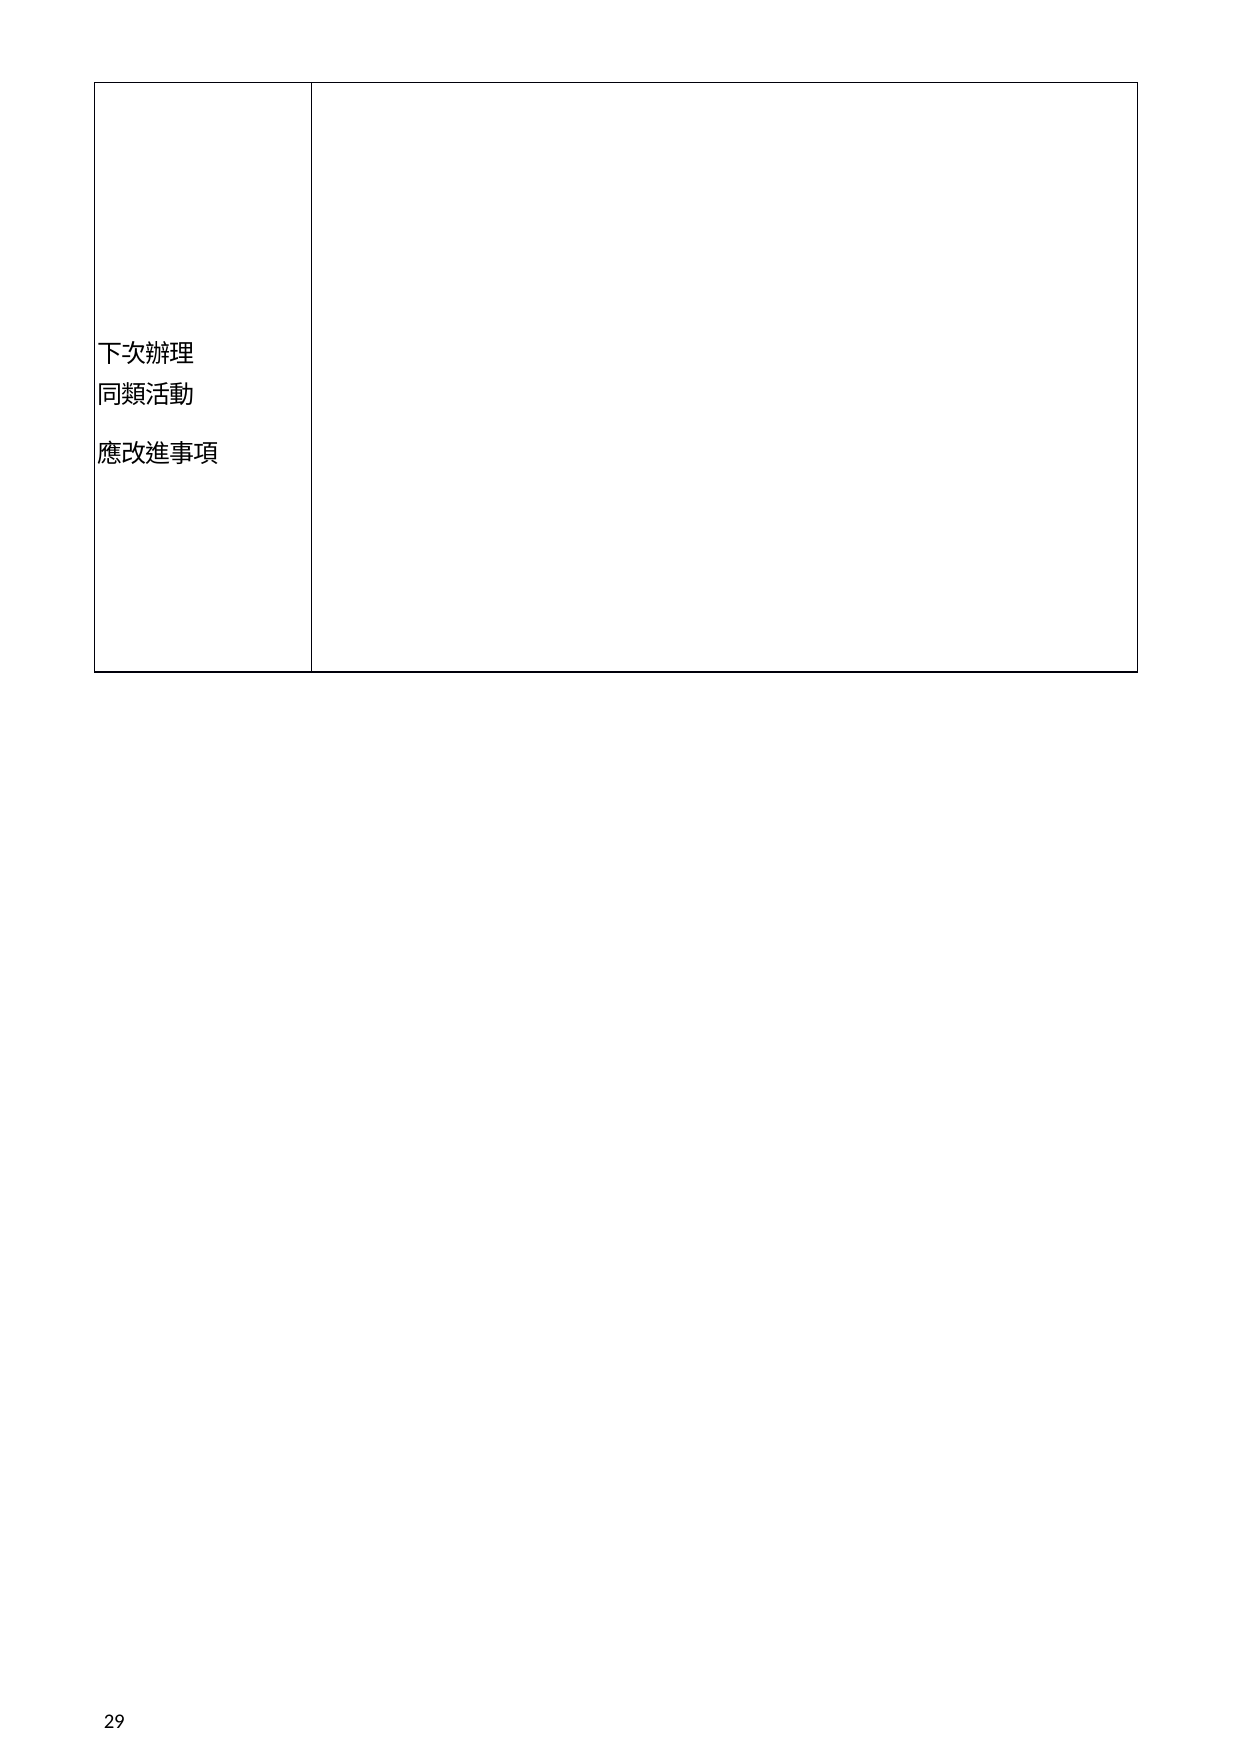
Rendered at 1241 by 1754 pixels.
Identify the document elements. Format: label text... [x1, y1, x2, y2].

table_cell [312, 83, 1137, 671]
table_cell 下次辦理 同類活動 應改進事項 [95, 83, 311, 671]
table_cell [95, 673, 1137, 1261]
